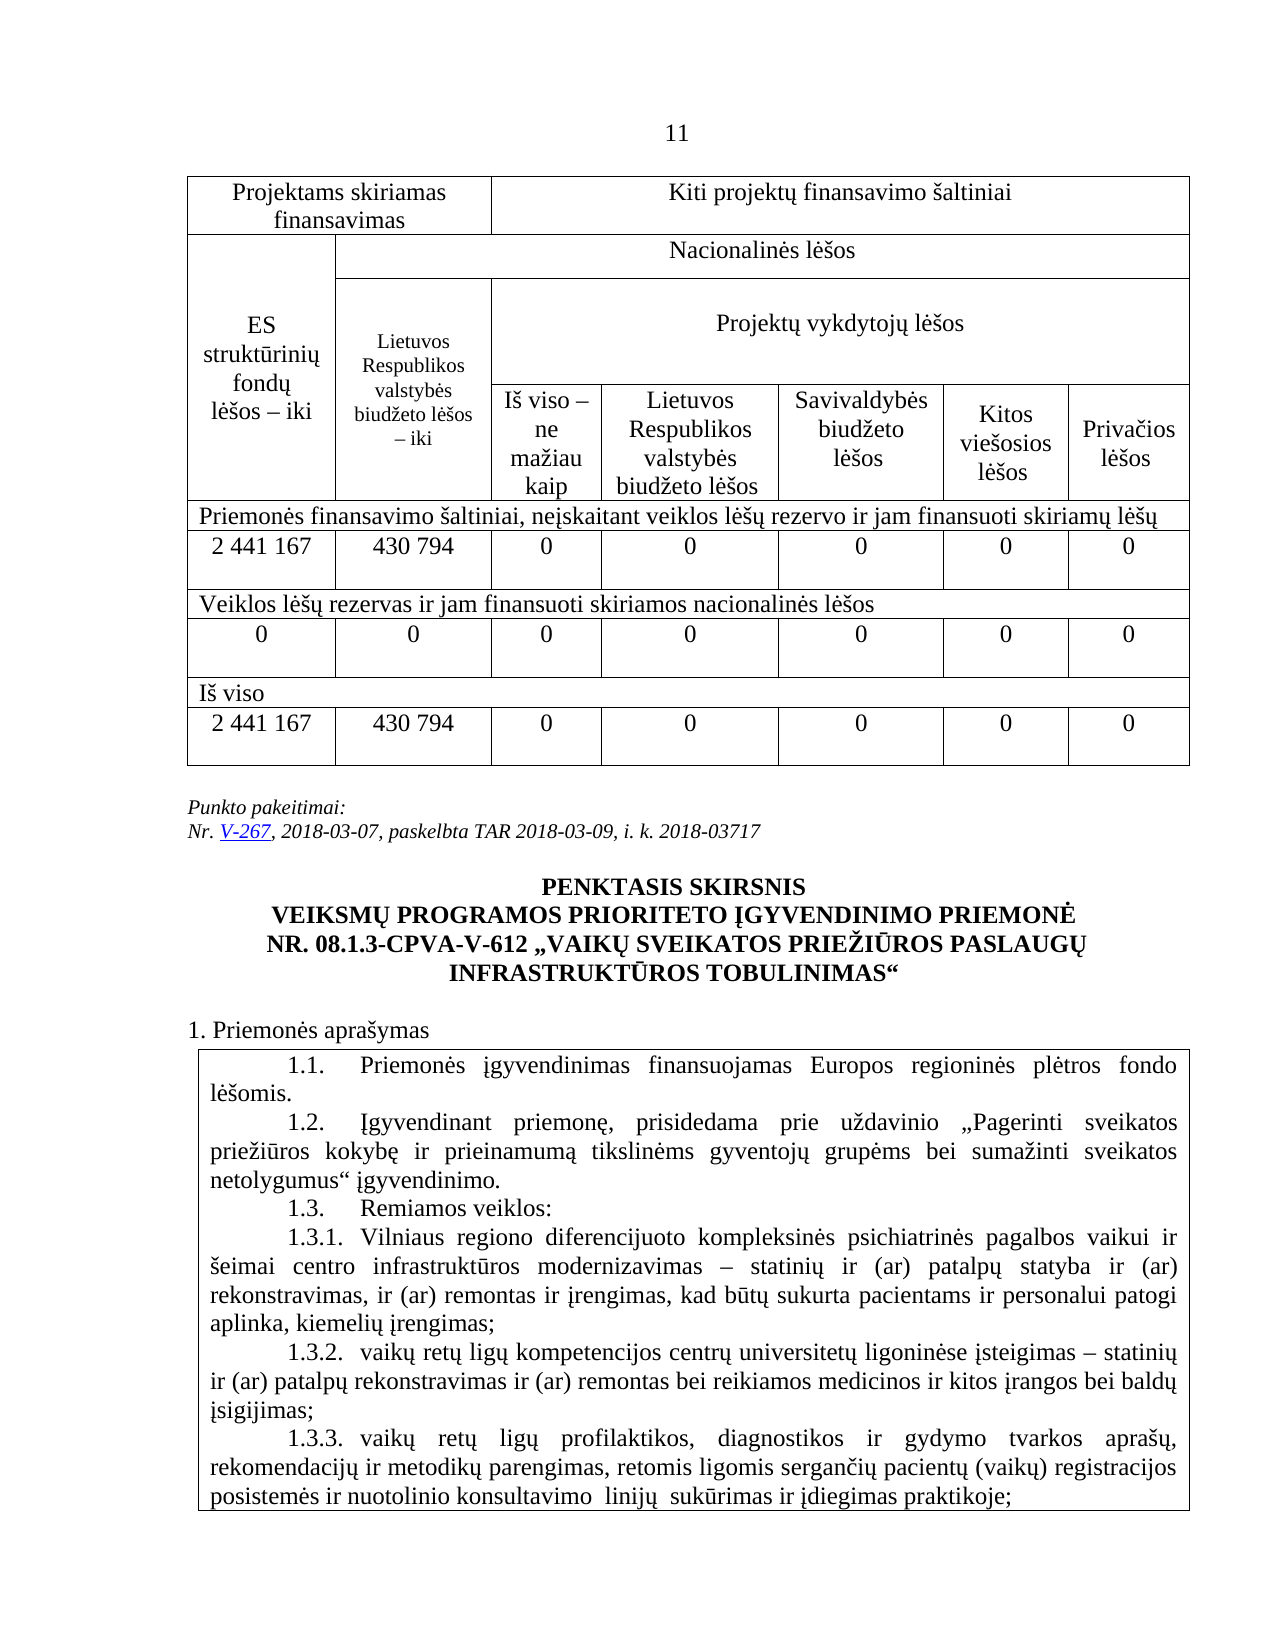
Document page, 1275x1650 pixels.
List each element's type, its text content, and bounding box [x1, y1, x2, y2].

table_cell 430 794 [336, 531, 491, 588]
table_cell 0 [944, 708, 1068, 765]
table_cell 0 [602, 619, 778, 677]
table_cell 1.3. Remiamos veiklos: 1.3.1. Vilniaus regiono diferencijuoto kompleksinės psichiatrinės pagalbos vaikui ir šeimai centro infrastruktūros modernizavimas – statinių ir (ar) patalpų statyba ir (ar) rekonstravimas, ir (ar) remontas ir įrengimas, kad būtų sukurta pacientams ir personalui patogi aplinka, kiemelių įrengimas; 1.3.2. vaikų retų ligų kompetencijos centrų universitetų ligoninėse įsteigimas – statinių ir (ar) patalpų rekonstravimas ir (ar) remontas bei reikiamos medicinos ir kitos įrangos bei baldų įsigijimas; 1.3.3. vaikų retų ligų profilaktikos, diagnostikos ir gydymo tvarkos aprašų, rekomendacijų ir metodikų parengimas, retomis ligomis sergančių pacientų (vaikų) registracijos posistemės ir nuotolinio konsultavimo linijų sukūrimas ir įdiegimas praktikoje; [199, 1194, 1189, 1510]
table_cell 1.2. Įgyvendinant priemonę, prisidedama prie uždavinio „Pagerinti sveikatos priežiūros kokybę ir prieinamumą tikslinėms gyventojų grupėms bei sumažinti sveikatos netolygumus“ įgyvendinimo. [199, 1107, 1189, 1193]
table_cell Nacionalinės lėšos [336, 235, 1189, 278]
table_cell Priemonės finansavimo šaltiniai, neįskaitant veiklos lėšų rezervo ir jam finansuoti skiriamų lėšų [188, 501, 1189, 530]
table_cell 0 [779, 708, 943, 765]
table_header Projektams skiriamas finansavimas [188, 177, 491, 234]
table_cell 0 [779, 619, 943, 677]
table_cell Projektų vykdytojų lėšos [492, 279, 1189, 384]
table_cell Iš viso – ne mažiau kaip [492, 385, 601, 500]
table_cell 0 [188, 619, 335, 677]
table_cell 2 441 167 [188, 708, 335, 765]
text Punkto pakeitimai: [187, 795, 1167, 819]
text PENKTASIS SKIRSNIS [187, 872, 1167, 901]
text 1. Priemonės aprašymas [187, 1016, 1167, 1044]
table_cell Lietuvos Respublikos valstybės biudžeto lėšos [602, 385, 778, 500]
table_cell 430 794 [336, 708, 491, 765]
table_cell Privačios lėšos [1069, 385, 1189, 500]
table_cell 0 [492, 708, 601, 765]
table_cell 0 [336, 619, 491, 677]
table_cell 0 [944, 619, 1068, 677]
table_cell 0 [779, 531, 943, 588]
text VEIKSMŲ PROGRAMOS PRIORITETO ĮGYVENDINIMO PRIEMONĖ NR. 08.1.3-CPVA-V-612 „VAIKŲ SVEIKATOS PRIEŽIŪROS PASLAUGŲ INFRASTRUKTŪROS TOBULINIMAS“ [187, 901, 1167, 987]
table_header 1.1. Priemonės įgyvendinimas finansuojamas Europos regioninės plėtros fondo lėšomis. [199, 1050, 1189, 1107]
text Nr. V-267, 2018-03-07, paskelbta TAR 2018-03-09, i. k. 2018-03717 [187, 819, 1167, 843]
table_cell 0 [1069, 708, 1189, 765]
table_cell 0 [1069, 531, 1189, 588]
table_cell Iš viso [188, 678, 1189, 707]
table_cell 2 441 167 [188, 531, 335, 588]
table_cell Lietuvos Respublikos valstybės biudžeto lėšos – iki [336, 279, 491, 500]
table_cell 0 [602, 708, 778, 765]
table_cell ES struktūrinių fondų lėšos – iki [188, 235, 335, 500]
table_cell 0 [602, 531, 778, 588]
table_cell 0 [492, 619, 601, 677]
table_header Kiti projektų finansavimo šaltiniai [492, 177, 1189, 234]
table_cell 0 [944, 531, 1068, 588]
table_cell Veiklos lėšų rezervas ir jam finansuoti skiriamos nacionalinės lėšos [188, 590, 1189, 618]
table_cell Savivaldybės biudžeto lėšos [779, 385, 943, 500]
table_cell Kitos viešosios lėšos [944, 385, 1068, 500]
table_cell 0 [1069, 619, 1189, 677]
table_cell 0 [492, 531, 601, 588]
